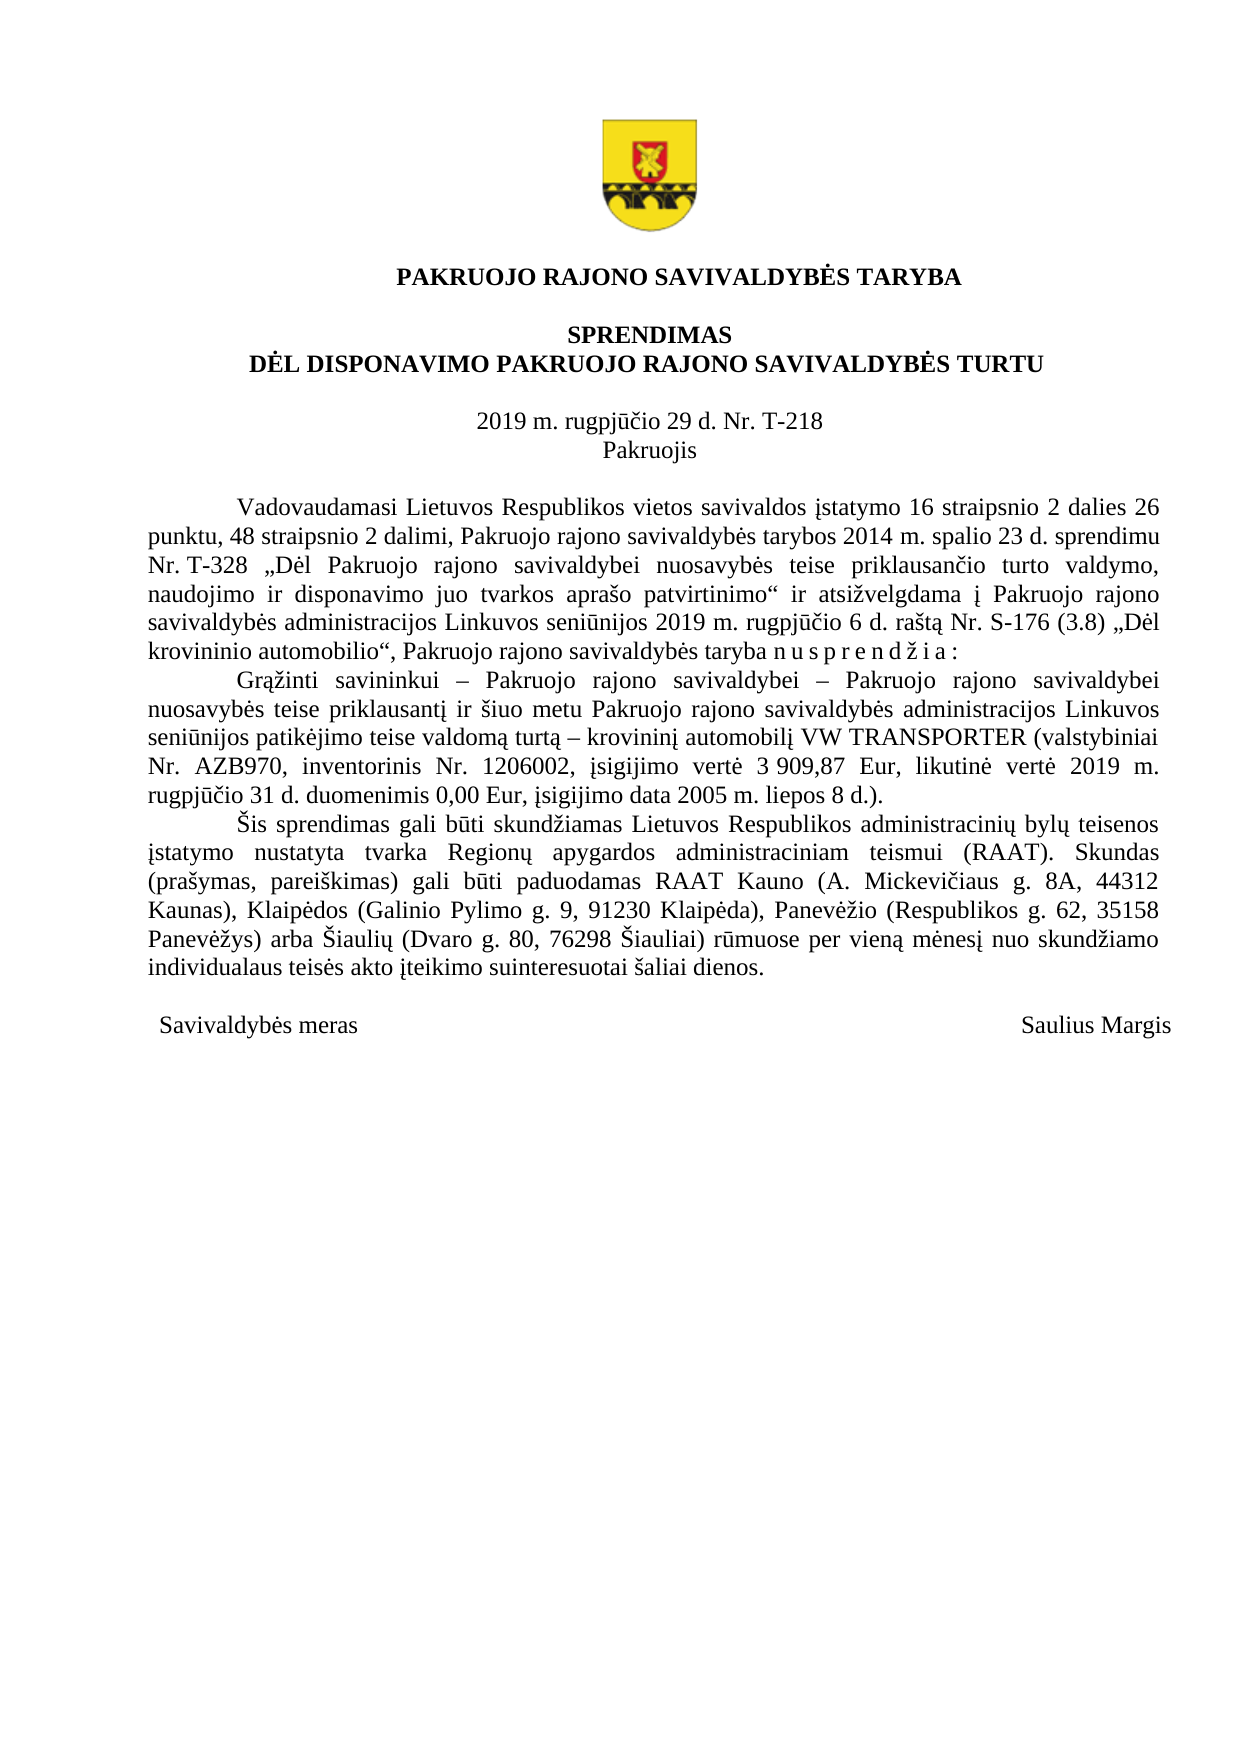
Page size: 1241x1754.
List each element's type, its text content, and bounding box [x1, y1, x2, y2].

text Pakruojis [148, 435, 1152, 464]
table_header Savivaldybės meras [148, 981, 661, 1096]
text PAKRUOJO RAJONO SAVIVALDYBĖS TARYBA [148, 262, 1152, 291]
subtitle DĖL DISPONAVIMO PAKRUOJO RAJONO SAVIVALDYBĖS TURTU [148, 349, 1152, 377]
text Šis sprendimas gali būti skundžiamas Lietuvos Respublikos administracinių bylų teisenos įstatymo nustatyta tvarka Regionų apygardos administraciniam teismui (RAAT). Skundas (prašymas, pareiškimas) gali būti paduodamas RAAT Kauno (A. Mickevičiaus g. 8A, 44312 Kaunas), Klaipėdos (Galinio Pylimo g. 9, 91230 Klaipėda), Panevėžio (Respublikos g. 62, 35158 Panevėžys) arba Šiaulių (Dvaro g. 80, 76298 Šiauliai) rūmuose per vieną mėnesį nuo skundžiamo individualaus teisės akto įteikimo suinteresuotai šaliai dienos. [148, 809, 1160, 981]
table_header Saulius Margis [661, 981, 1174, 1096]
text 2019 m. rugpjūčio 29 d. Nr. T-218 [148, 406, 1152, 435]
text Vadovaudamasi Lietuvos Respublikos vietos savivaldos įstatymo 16 straipsnio 2 dalies 26 punktu, 48 straipsnio 2 dalimi, Pakruojo rajono savivaldybės tarybos 2014 m. spalio 23 d. sprendimu Nr. T-328 „Dėl Pakruojo rajono savivaldybei nuosavybės teise priklausančio turto valdymo, naudojimo ir disponavimo juo tvarkos aprašo patvirtinimo“ ir atsižvelgdama į Pakruojo rajono savivaldybės administracijos Linkuvos seniūnijos 2019 m. rugpjūčio 6 d. raštą Nr. S-176 (3.8) „Dėl krovininio automobilio“, Pakruojo rajono savivaldybės taryba nusprendžia: [148, 492, 1160, 665]
subtitle SPRENDIMAS [148, 320, 1152, 349]
text Grąžinti savininkui – Pakruojo rajono savivaldybei – Pakruojo rajono savivaldybei nuosavybės teise priklausantį ir šiuo metu Pakruojo rajono savivaldybės administracijos Linkuvos seniūnijos patikėjimo teise valdomą turtą – krovininį automobilį VW TRANSPORTER (valstybiniai Nr. AZB970, inventorinis Nr. 1206002, įsigijimo vertė 3 909,87 Eur, likutinė vertė 2019 m. rugpjūčio 31 d. duomenimis 0,00 Eur, įsigijimo data 2005 m. liepos 8 d.). [148, 665, 1160, 809]
